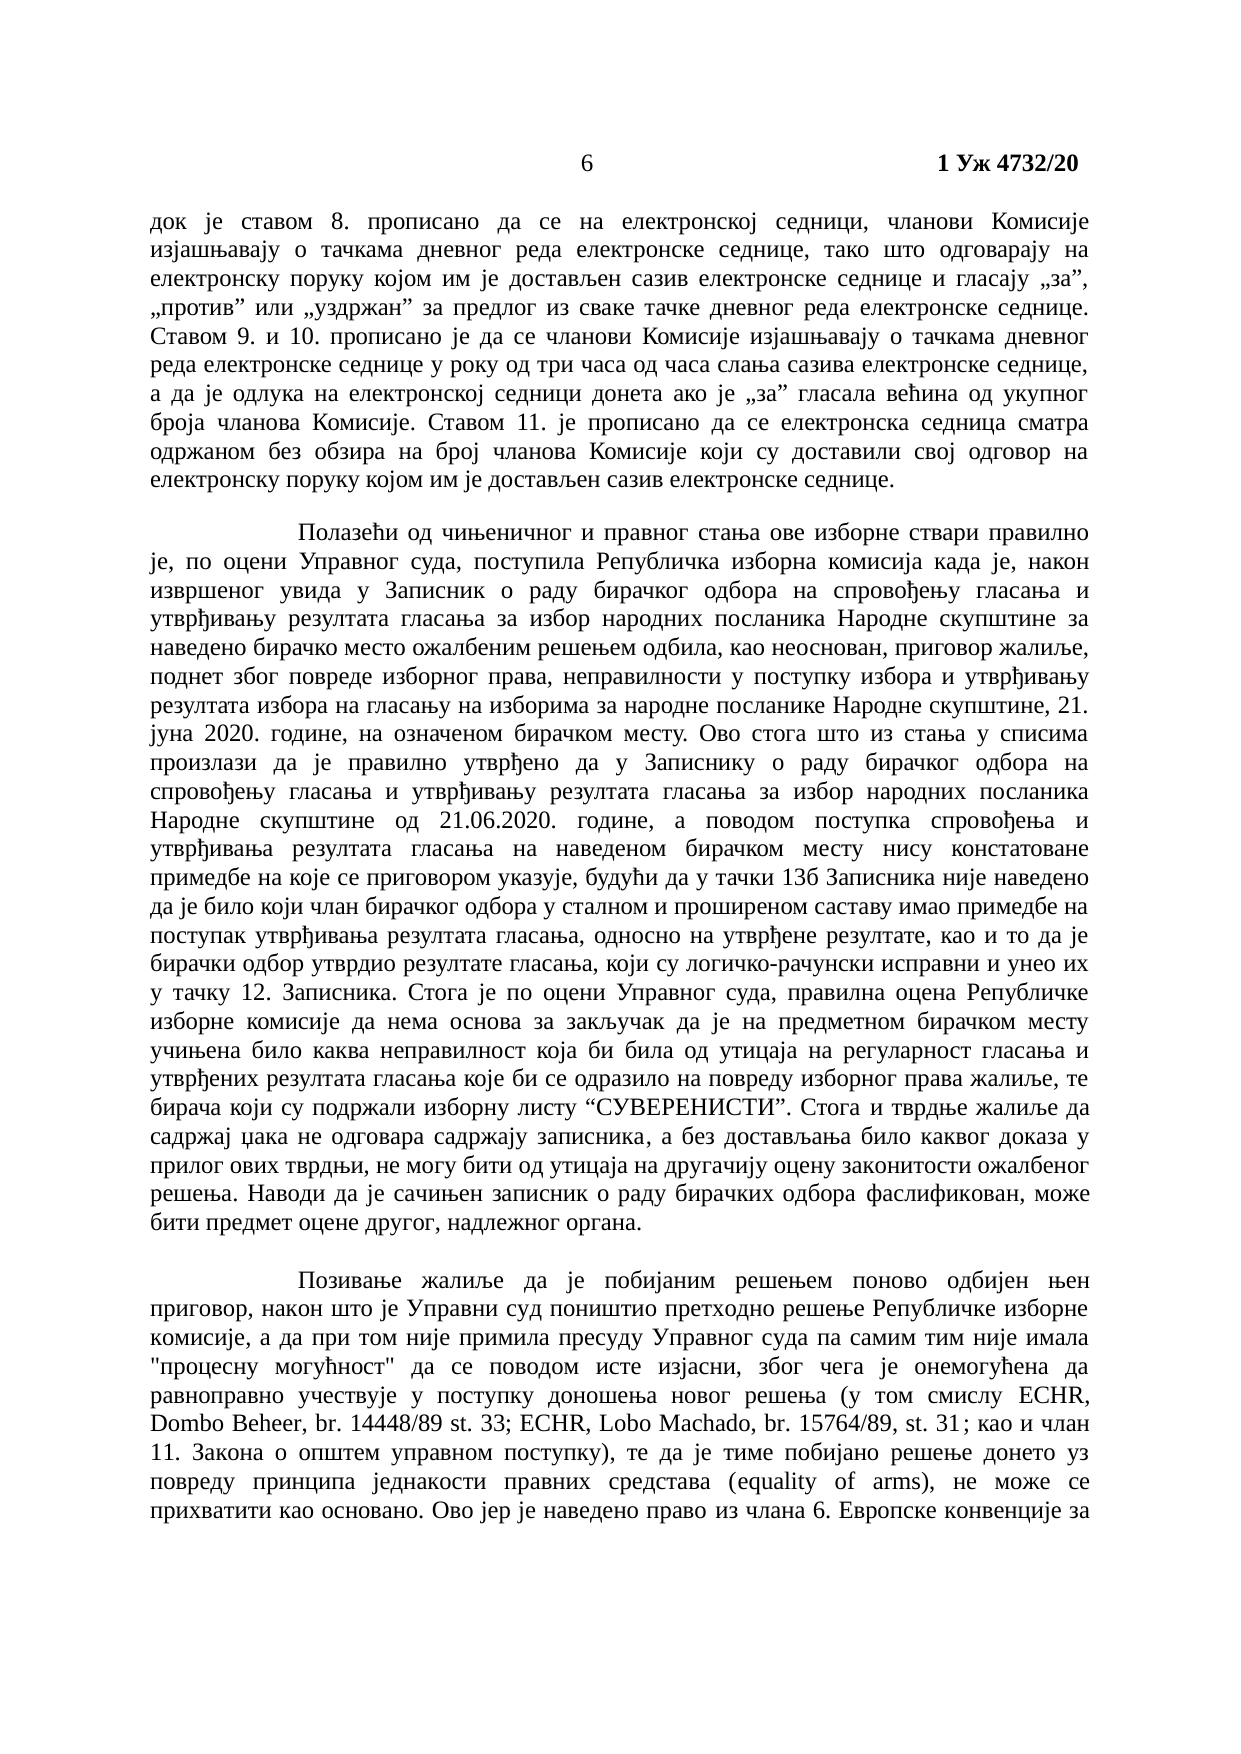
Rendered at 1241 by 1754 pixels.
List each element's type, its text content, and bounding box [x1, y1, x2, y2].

text док је ставом 8. прописано да се на електронској седници, чланови Комисије изјашњавају о тачкама дневног реда електронске седнице, тако што одговарају на електронску поруку којом им је достављен сазив електронске седнице и гласају „за”, „против” или „уздржан” за предлог из сваке тачке дневног реда електронске седнице. Ставом 9. и 10. прописано је да се чланови Комисије изјашњавају о тачкама дневног реда електронске седнице у року од три часа од часа слања сазива електронске седнице, а да је одлука на електронској седници донета ако је „за” гласала већина од укупног броја чланова Комисије. Ставом 11. је прописано да се електронска седница сматра одржаном без обзира на број чланова Комисије који су доставили свој одговор на електронску поруку којом им је достављен сазив електронске седнице. [150, 206, 1090, 493]
text Позивање жалиље да је побијаним решењем поново одбијен њен приговор, након што је Управни суд поништио претходно решење Републичке изборне комисије, а да при том није примила пресуду Управног суда па самим тим није имала "процесну могућност" да се поводом исте изјасни, због чега је онемогућена да равноправно учествује у поступку доношења новог решења (у том смислу ECHR, Dombo Beheer, br. 14448/89 st. 33; ECHR, Lobo Machado, br. 15764/89, st. 31; као и члан 11. Закона о општем управном поступку), те да је тиме побијано решење донето уз повреду принципа једнакости правних средстава (equality of arms), не може се прихватити као основано. Ово јер је наведено право из члана 6. Европске конвенције за [150, 1265, 1090, 1523]
text Полазећи од чињеничног и правног стања ове изборне ствари правилно је, по оцени Управног суда, поступила Републичка изборна комисија када је, након извршеног увида у Записник о раду бирачког одбора на спровођењу гласања и утврђивању резултата гласања за избор народних посланика Народне скупштине за наведено бирачко место ожалбеним решењем одбила, као неоснован, приговор жалиље, поднет због повреде изборног права, неправилности у поступку избора и утврђивању резултата избора на гласању на изборима за народне посланике Народне скупштине, 21. јуна 2020. године, на означеном бирачком месту. Ово стога што из стања у списима произлази да је правилно утврђено да у Записнику о раду бирачког одбора на спровођењу гласања и утврђивању резултата гласања за избор народних посланика Народне скупштине од 21.06.2020. године, а поводом поступка спровођења и утврђивања резултата гласања на наведеном бирачком месту нису констатоване примедбе на које се приговором указује, будући да у тачки 13б Записника није наведено да је било који члан бирачког одбора у сталном и проширеном саставу имао примедбе на поступак утврђивања резултата гласања, односно на утврђене резултате, као и то да је бирачки одбор утврдио резултате гласања, који су логичко-рачунски исправни и унео их у тачку 12. Записника. Стога је по оцени Управног суда, правилна оцена Републичке изборне комисије да нема основа за закључак да је на предметном бирачком месту учињена било каква неправилност која би била од утицаја на регуларност гласања и утврђених резултата гласања које би се одразило на повреду изборног права жалиље, те бирача који су подржали изборну листу “СУВЕРЕНИСТИ”. Стога и тврдње жалиље да садржај џака не одговара садржају записника, а без достављања било каквог доказа у прилог ових тврдњи, не могу бити од утицаја на другачију оцену законитости ожалбеног решења. Наводи да је сачињен записник о раду бирачких одбора фаслификован, може бити предмет оцене другог, надлежног органа. [150, 517, 1090, 1236]
